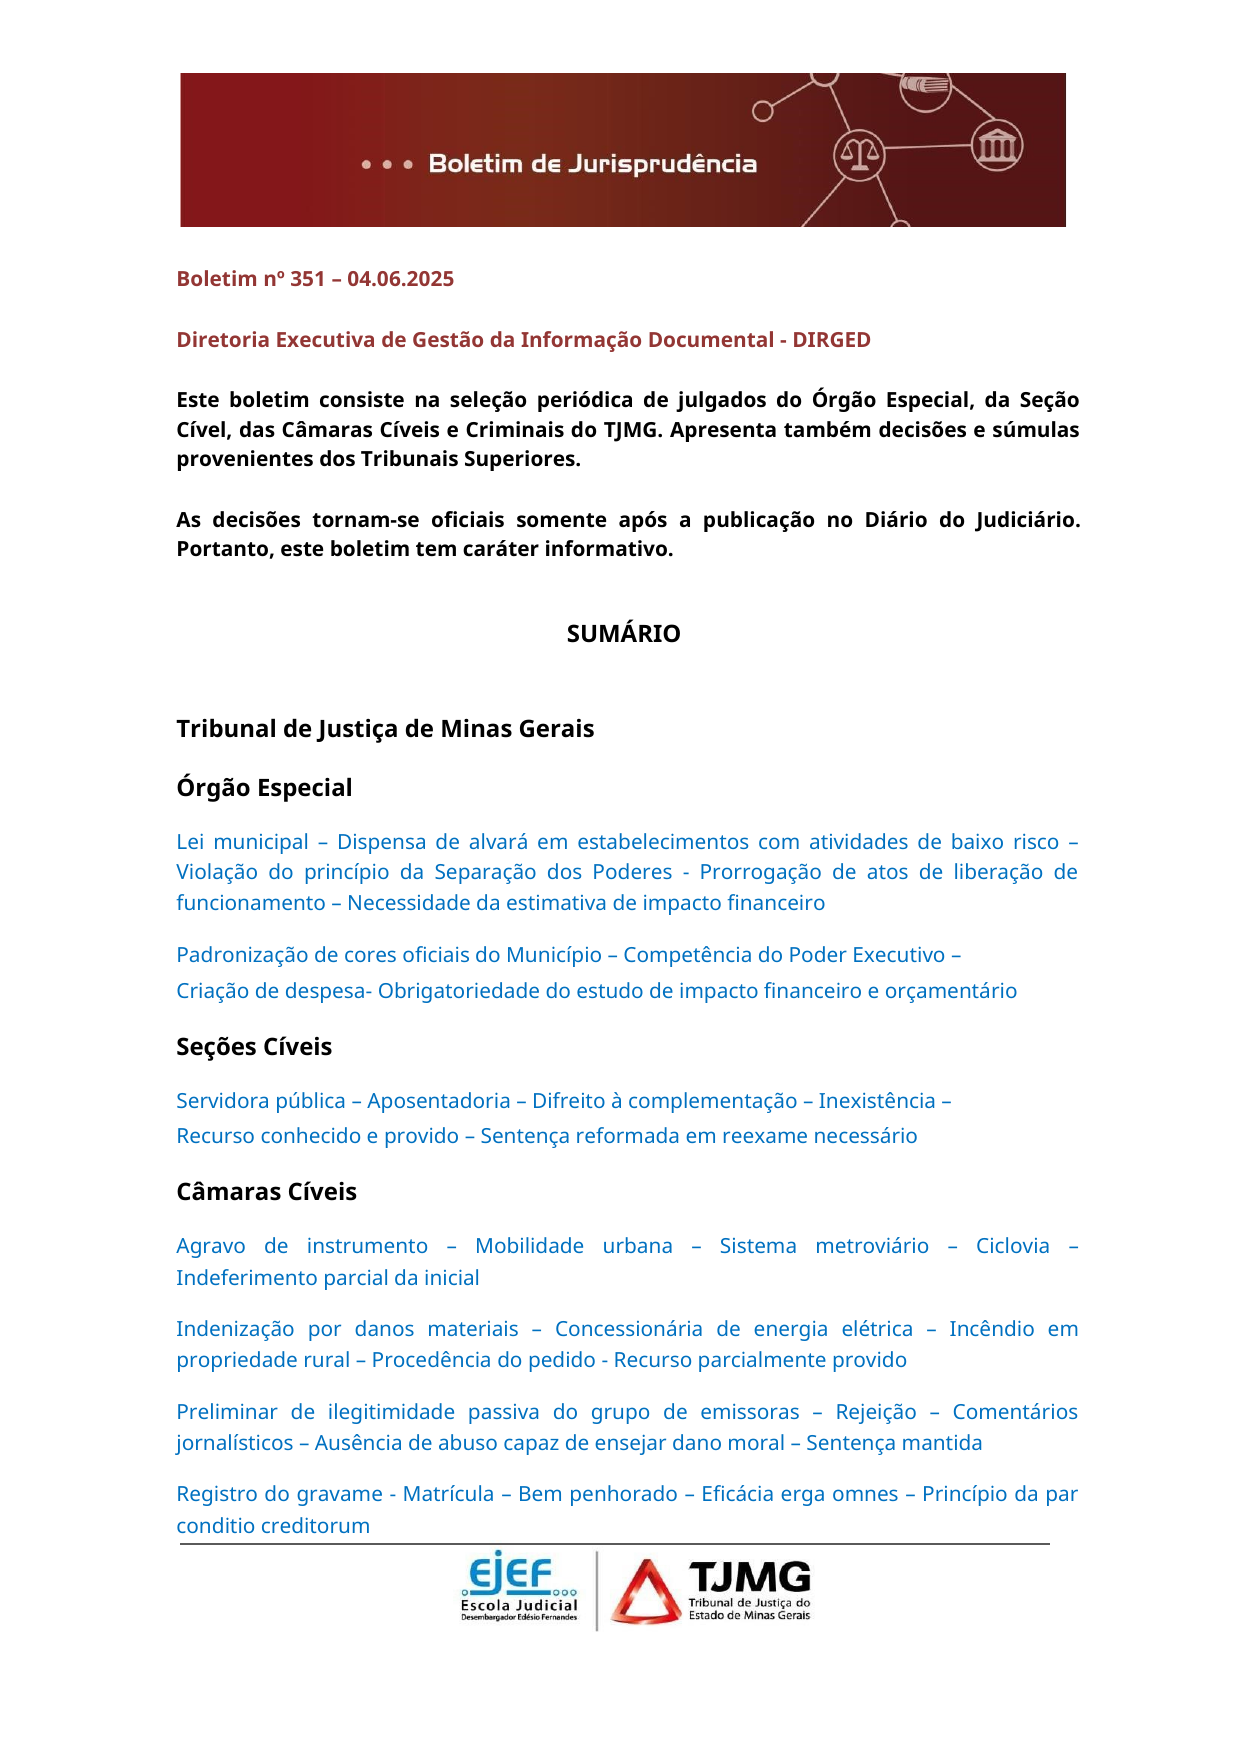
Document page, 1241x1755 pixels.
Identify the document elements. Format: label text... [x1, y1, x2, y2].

text Este boletim consiste na seleção periódica de julgados do Órgão Especial, da Seção Cível, das Câmaras Cíveis e Criminais do TJMG. Apresenta também decisões e súmulas provenientes dos Tribunais Superiores. [176, 386, 1082, 473]
text Registro do gravame - Matrícula – Bem penhorado – Eficácia erga omnes – Princípio da par conditio creditorum [176, 1479, 1080, 1539]
text SUMÁRIO [177, 617, 1077, 649]
subtitle Órgão Especial [176, 770, 1082, 803]
text Agravo de instrumento – Mobilidade urbana – Sistema metroviário – Ciclovia – Indeferimento parcial da inicial [176, 1232, 1080, 1291]
text Boletim nº 351 – 04.06.2025 [176, 264, 1082, 292]
subtitle Seções Cíveis [176, 1029, 1082, 1062]
text Preliminar de ilegitimidade passiva do grupo de emissoras – Rejeição – Comentários jornalísticos – Ausência de abuso capaz de ensejar dano moral – Sentença mantida [176, 1397, 1080, 1457]
subtitle Câmaras Cíveis [176, 1175, 1082, 1207]
text Diretoria Executiva de Gestão da Informação Documental - DIRGED [176, 325, 1082, 353]
text Criação de despesa- Obrigatoriedade do estudo de impacto financeiro e orçamentário [176, 975, 1080, 1005]
text Recurso conhecido e provido – Sentença reformada em reexame necessário [176, 1121, 1080, 1150]
text Lei municipal – Dispensa de alvará em estabelecimentos com atividades de baixo risco – Violação do princípio da Separação dos Poderes - Prorrogação de atos de liberação de funcionamento – Necessidade da estimativa de impacto financeiro [176, 827, 1080, 917]
text Servidora pública – Aposentadoria – Difreito à complementação – Inexistência – [176, 1086, 1080, 1115]
text As decisões tornam-se oficiais somente após a publicação no Diário do Judiciário. Portanto, este boletim tem caráter informativo. [176, 505, 1082, 563]
text Indenização por danos materiais – Concessionária de energia elétrica – Incêndio em propriedade rural – Procedência do pedido - Recurso parcialmente provido [176, 1314, 1080, 1374]
text Tribunal de Justiça de Minas Gerais [176, 712, 1082, 744]
text Padronização de cores oficiais do Município – Competência do Poder Executivo – [176, 940, 1080, 968]
